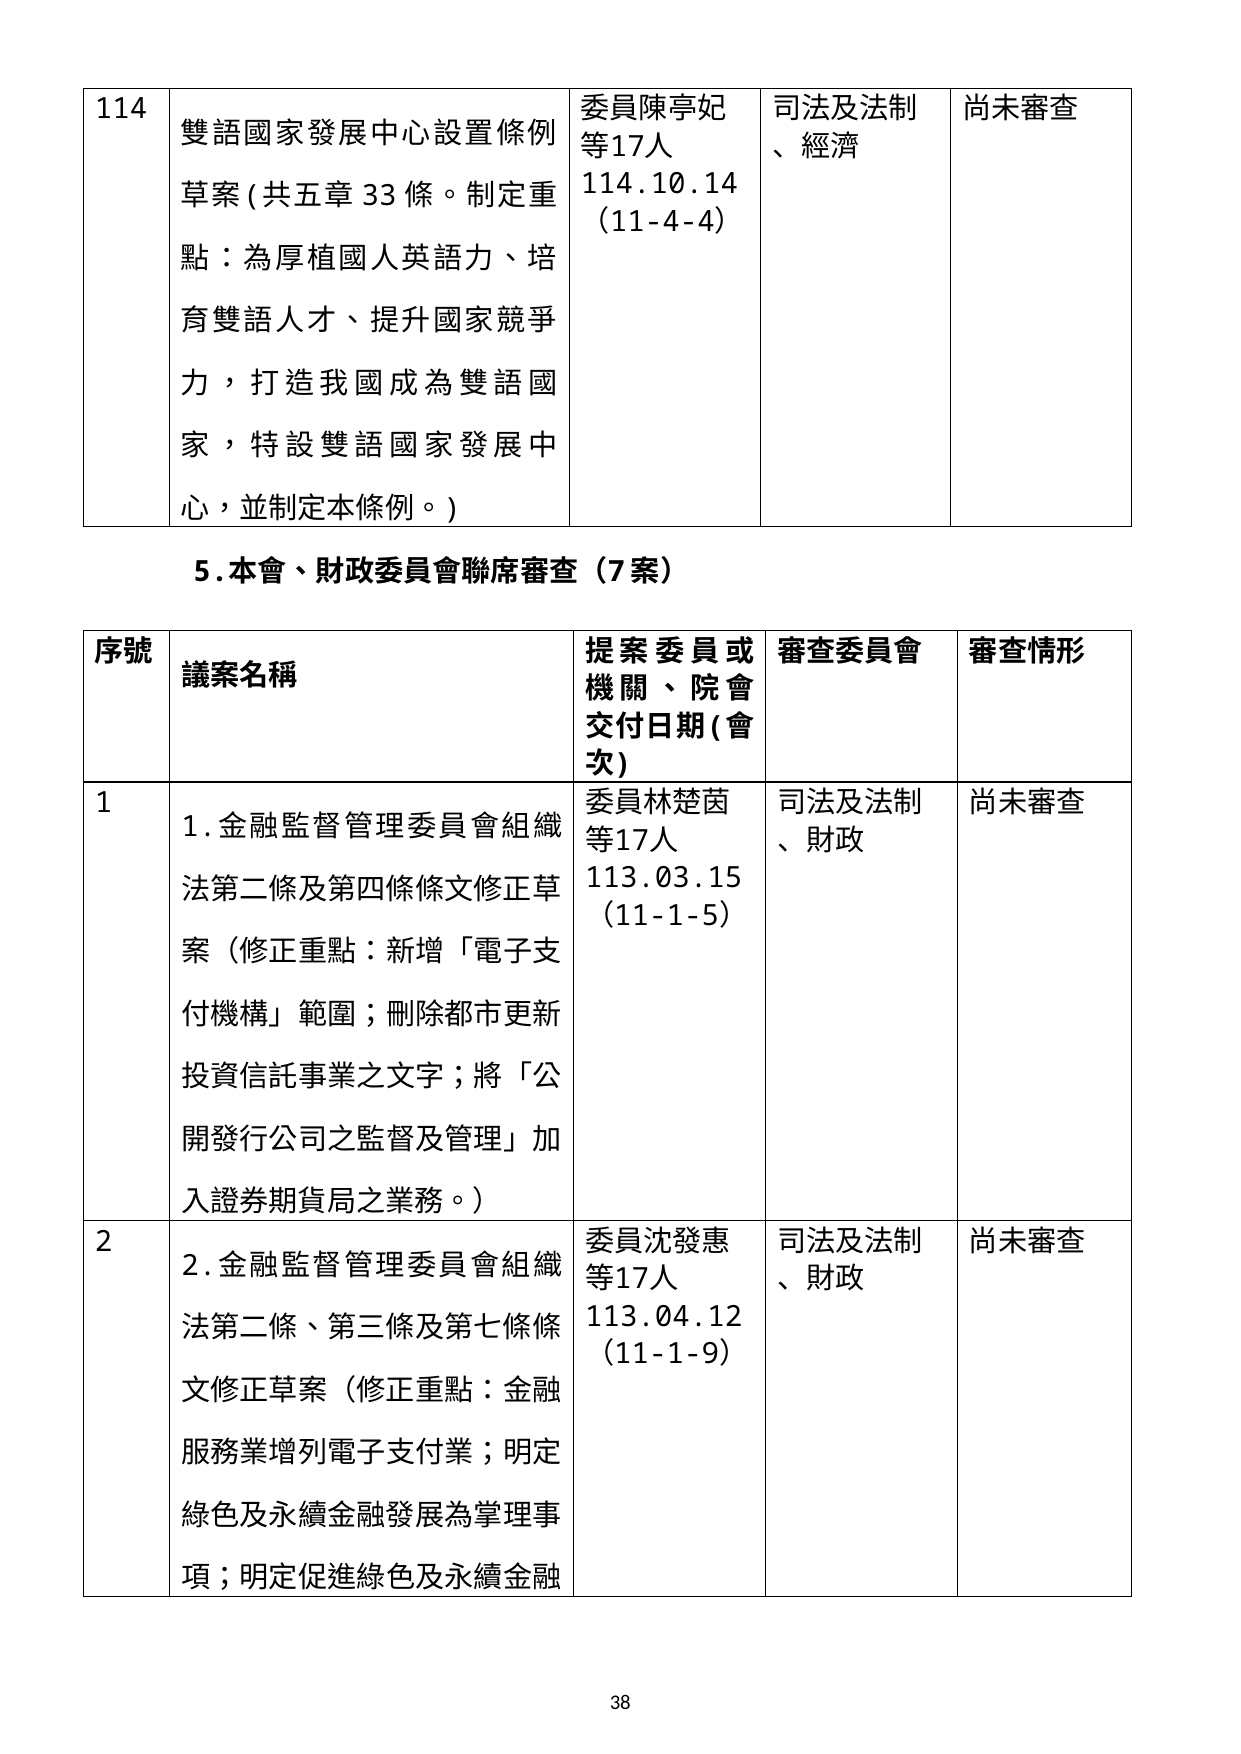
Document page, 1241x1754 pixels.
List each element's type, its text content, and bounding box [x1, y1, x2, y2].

table_cell 司法及法制、經濟 [761, 89, 950, 526]
table_cell 1 [84, 783, 169, 1220]
table_cell 委員陳亭妃 等17人 114.10.14 （11-4-4） [570, 89, 760, 526]
table_cell 委員沈發惠 等17人 113.04.12 （11-1-9） [574, 1221, 765, 1596]
table_cell 尚未審查 [958, 1221, 1131, 1596]
table_header 審查情形 [958, 631, 1131, 781]
table_cell 雙語國家發展中心設置條例草案(共五章33條。制定重點：為厚植國人英語力、培育雙語人才、提升國家競爭力，打造我國成為雙語國家，特設雙語國家發展中心，並制定本條例。) [170, 89, 569, 526]
table_header 審查委員會 [766, 631, 957, 781]
table_cell 司法及法制、財政 [766, 1221, 957, 1596]
table_cell 司法及法制、財政 [766, 783, 957, 1220]
table_cell 2.金融監督管理委員會組織法第二條、第三條及第七條條文修正草案（修正重點：金融服務業增列電子支付業；明定綠色及永續金融發展為掌理事項；明定促進綠色及永續金融 [170, 1221, 573, 1596]
table_cell 2 [84, 1221, 169, 1596]
table_cell 委員林楚茵 等17人 113.03.15 （11-1-5） [574, 783, 765, 1220]
table_cell 尚未審查 [958, 783, 1131, 1220]
table_cell 1.金融監督管理委員會組織法第二條及第四條條文修正草案（修正重點：新增「電子支付機構」範圍；刪除都市更新投資信託事業之文字；將「公開發行公司之監督及管理」加入證券期貨局之業務。） [170, 783, 573, 1220]
table_header 提案委員或機關、院會交付日期(會次) [574, 631, 765, 781]
table_cell 尚未審查 [951, 89, 1131, 526]
table_cell 114 [84, 89, 169, 526]
table_header 議案名稱 [170, 631, 573, 781]
table_header 序號 [84, 631, 169, 781]
subtitle 5.本會、財政委員會聯席審查（7案） [193, 547, 1165, 589]
